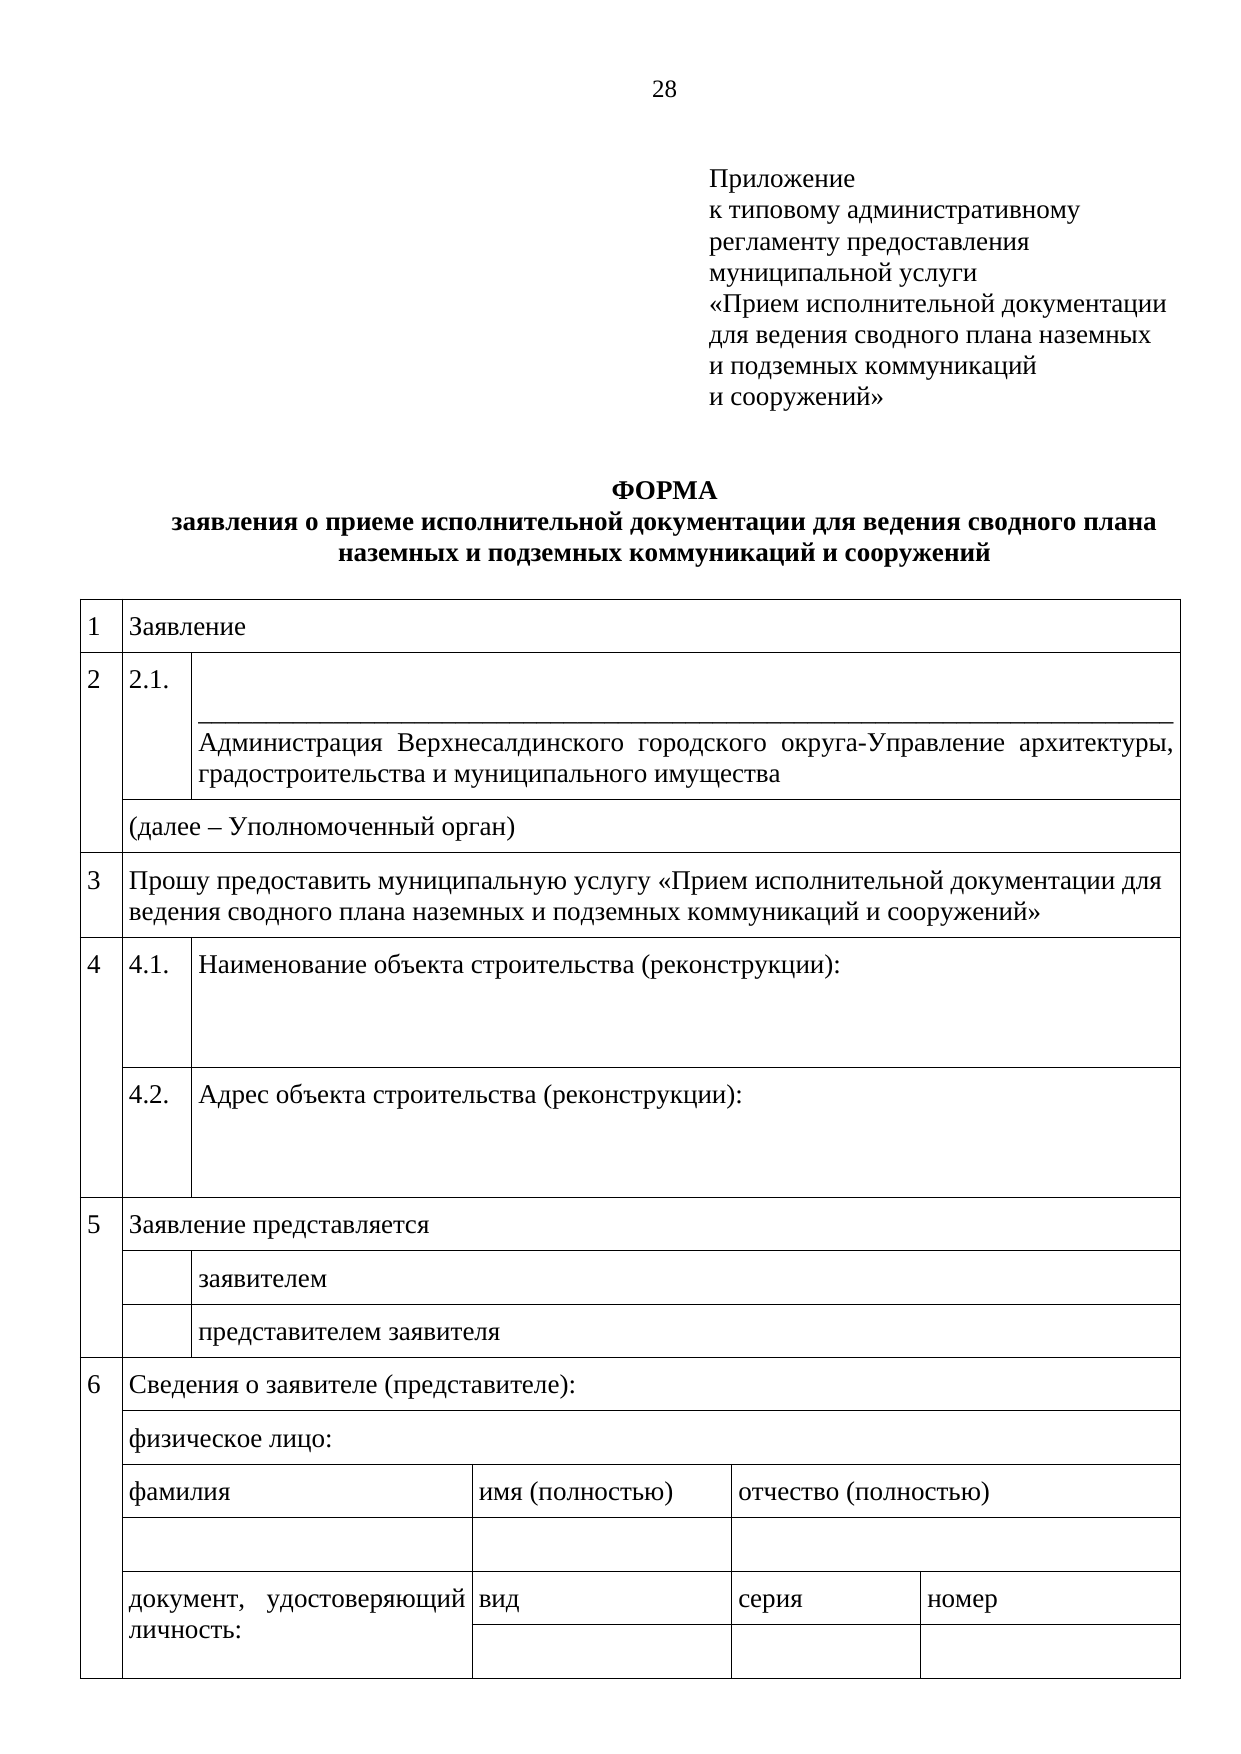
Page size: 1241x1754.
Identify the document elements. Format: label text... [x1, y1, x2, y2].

table_cell [732, 1625, 920, 1678]
table_cell 5 [81, 1198, 122, 1357]
table_cell Сведения о заявителе (представителе): [123, 1358, 1180, 1410]
table_cell фамилия [123, 1465, 472, 1517]
table_cell [1181, 1464, 1187, 1517]
table_header [1181, 599, 1187, 652]
text к типовому административному регламенту предоставления муниципальной услуги [709, 194, 1181, 287]
table_cell [1181, 1067, 1187, 1197]
table_cell [473, 1625, 731, 1678]
table_cell [1181, 1624, 1187, 1678]
table_header Заявление [123, 600, 1180, 652]
table_cell [1181, 937, 1187, 1067]
table_cell [1181, 1357, 1187, 1410]
table_cell 3 [81, 853, 122, 937]
table_cell 4 [81, 938, 122, 1197]
table_cell [1181, 799, 1187, 852]
table_cell (далее – Уполномоченный орган) [123, 800, 1180, 852]
table_cell документ, удостоверяющий личность: [123, 1572, 472, 1678]
table_cell серия [732, 1572, 920, 1624]
table_cell 4.2. [123, 1068, 191, 1197]
table_cell [1181, 652, 1187, 799]
table_cell 4.1. [123, 938, 191, 1067]
text Приложение [148, 162, 1181, 194]
text ФОРМА [148, 474, 1181, 505]
table_cell 2.1. [123, 653, 191, 799]
table_cell [123, 1305, 191, 1357]
table_cell Заявление представляется [123, 1198, 1180, 1250]
table_cell [1181, 1250, 1187, 1303]
table_cell [1181, 1410, 1187, 1464]
table_cell [473, 1518, 731, 1571]
text «Прием исполнительной документации для ведения сводного плана наземных и подземных коммуникаций и сооружений» [709, 287, 1181, 412]
table_cell представителем заявителя [192, 1305, 1180, 1357]
table_header 1 [81, 600, 122, 652]
table_cell вид [473, 1572, 731, 1624]
table_cell [1181, 852, 1187, 937]
table_cell Прошу предоставить муниципальную услугу «Прием исполнительной документации для ведения сводного плана наземных и подземных коммуникаций и сооружений» [123, 853, 1180, 937]
table_cell [732, 1518, 1180, 1571]
table_cell заявителем [192, 1251, 1180, 1303]
text заявления о приеме исполнительной документации для ведения сводного плана наземных и подземных коммуникаций и сооружений [148, 505, 1181, 567]
table_cell [123, 1518, 472, 1571]
table_cell отчество (полностью) [732, 1465, 1180, 1517]
table_cell [1181, 1517, 1187, 1571]
table_cell 2 [81, 653, 122, 852]
table_cell физическое лицо: [123, 1411, 1180, 1464]
table_cell имя (полностью) [473, 1465, 731, 1517]
table_cell [921, 1625, 1180, 1678]
table_cell [123, 1251, 191, 1303]
table_cell номер [921, 1572, 1180, 1624]
table_cell [1181, 1571, 1187, 1624]
table_cell 6 [81, 1358, 122, 1678]
table_cell ________________________________________________________________________Администрация Верхнесалдинского городского округа-Управление архитектуры, градостроительства и муниципального имущества [192, 653, 1180, 799]
table_cell [1181, 1304, 1187, 1357]
table_cell [1181, 1197, 1187, 1250]
table_cell Адрес объекта строительства (реконструкции): [192, 1068, 1180, 1197]
table_cell Наименование объекта строительства (реконструкции): [192, 938, 1180, 1067]
